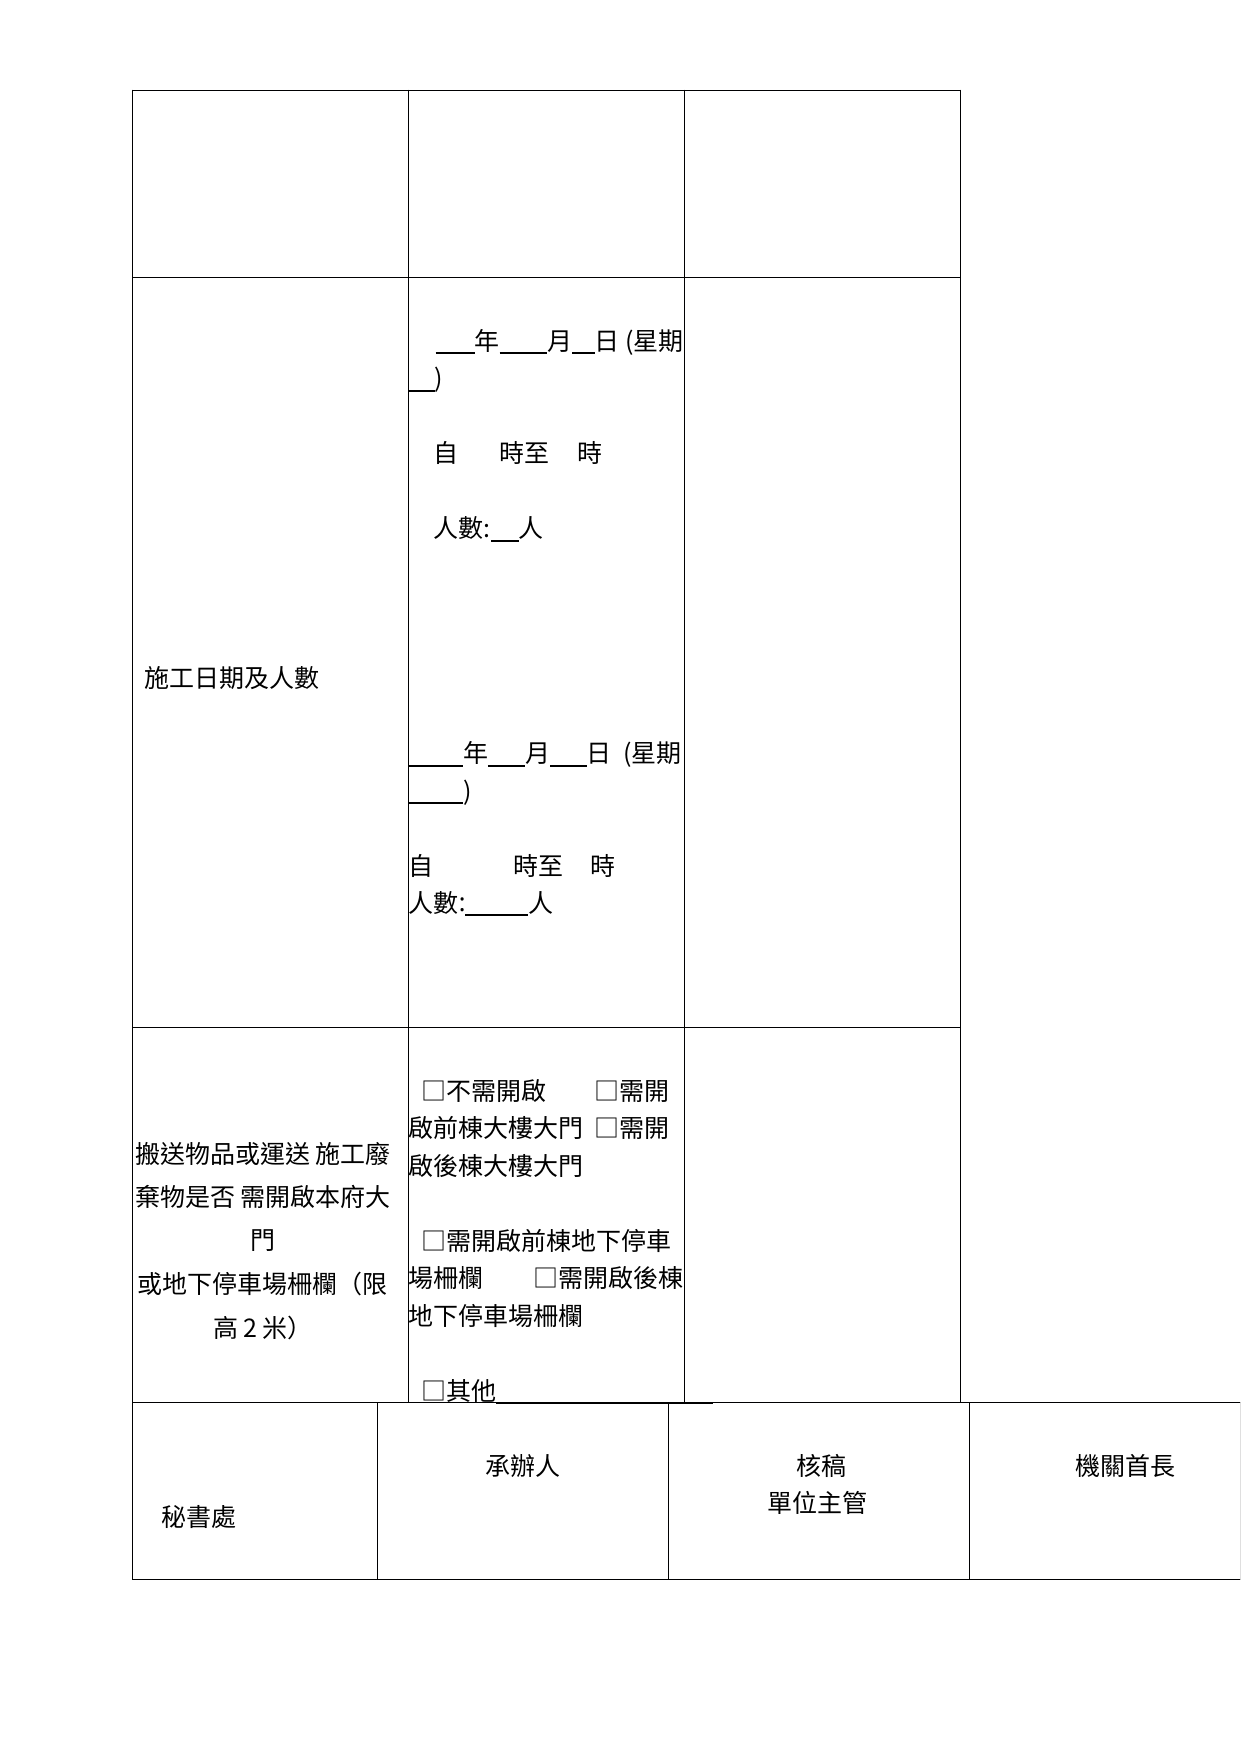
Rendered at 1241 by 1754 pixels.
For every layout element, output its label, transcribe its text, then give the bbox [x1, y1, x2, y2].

table_cell [685, 278, 960, 1027]
table_cell [685, 1028, 960, 1402]
table_cell □不需開啟 □需開啟前棟大樓大門 □需開啟後棟大樓大門 □需開啟前棟地下停車場柵欄 □需開啟後棟地下停車場柵欄 □其他 [409, 1028, 684, 1402]
table_cell [685, 91, 960, 277]
table_cell 機關首長 [970, 1403, 1240, 1578]
table_cell 年 月 日 (星期 ) 自 時至 時 人數: 人 年 月 日 (星期 ) 自 時至 時 人數: 人 [409, 278, 684, 1027]
table_cell 承辦人 [378, 1403, 668, 1578]
table_cell 秘書處 [133, 1403, 377, 1578]
table_cell 搬送物品或運送 施工廢棄物是否 需開啟本府大門 或地下停車場柵欄（限高2米） [133, 1028, 408, 1402]
table_cell [409, 91, 684, 277]
table_cell [133, 91, 408, 277]
table_cell 施工日期及人數 [133, 278, 408, 1027]
table_cell 核稿 單位主管 [669, 1403, 969, 1578]
